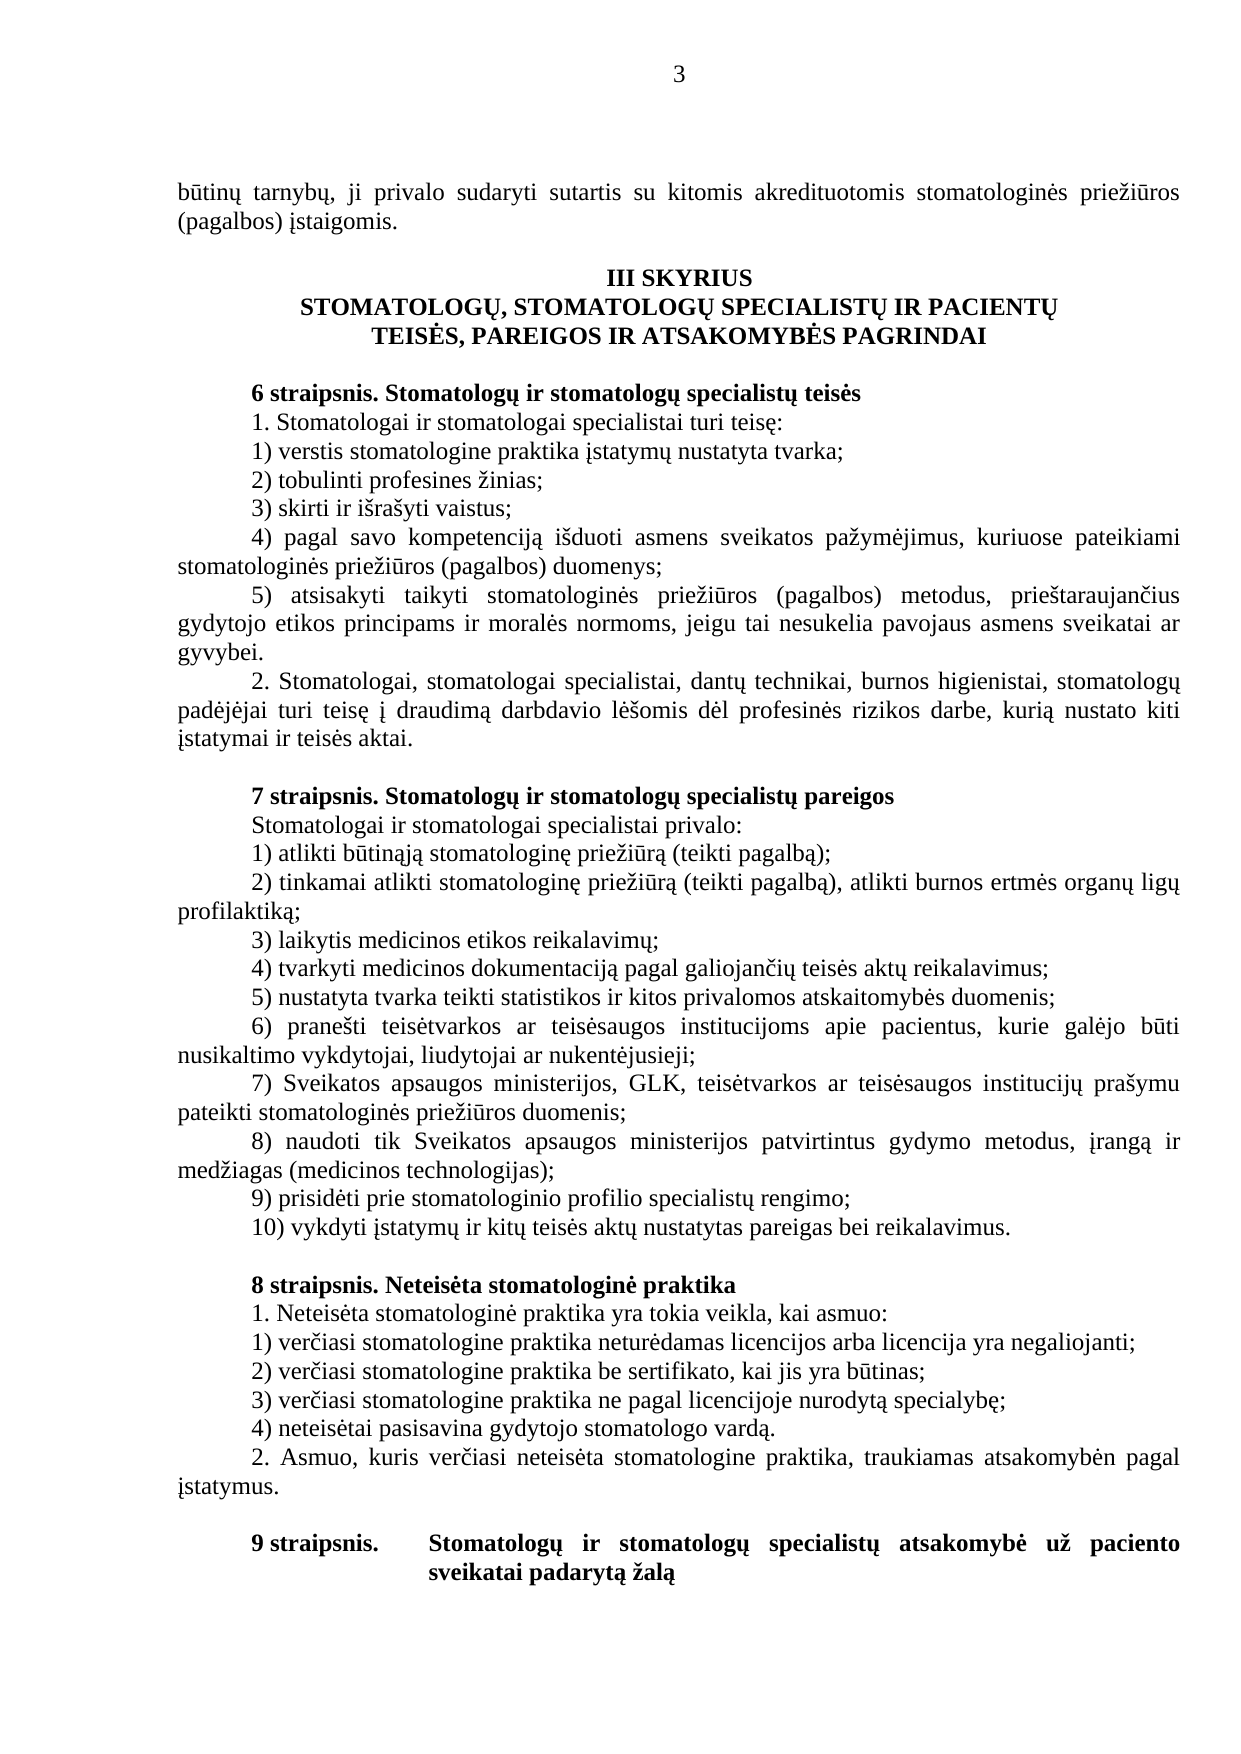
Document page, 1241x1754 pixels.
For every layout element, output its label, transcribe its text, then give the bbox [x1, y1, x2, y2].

text 9) prisidėti prie stomatologinio profilio specialistų rengimo; [177, 1183, 1181, 1212]
text 8) naudoti tik Sveikatos apsaugos ministerijos patvirtintus gydymo metodus, įrangą ir medžiagas (medicinos technologijas); [177, 1126, 1181, 1183]
text 4) pagal savo kompetenciją išduoti asmens sveikatos pažymėjimus, kuriuose pateikiami stomatologinės priežiūros (pagalbos) duomenys; [177, 522, 1181, 580]
text 6) pranešti teisėtvarkos ar teisėsaugos institucijoms apie pacientus, kurie galėjo būti nusikaltimo vykdytojai, liudytojai ar nukentėjusieji; [177, 1011, 1181, 1068]
text 4) tvarkyti medicinos dokumentaciją pagal galiojančių teisės aktų reikalavimus; [177, 953, 1181, 982]
text 1) atlikti būtinąją stomatologinę priežiūrą (teikti pagalbą); [177, 838, 1181, 867]
text STOMATOLOGŲ, STOMATOLOGŲ SPECIALISTŲ IR PACIENTŲ [177, 292, 1181, 321]
text 1. Stomatologai ir stomatologai specialistai turi teisę: [177, 407, 1181, 436]
text TEISĖS, PAREIGOS IR ATSAKOMYBĖS PAGRINDAI [177, 321, 1181, 350]
text 10) vykdyti įstatymų ir kitų teisės aktų nustatytas pareigas bei reikalavimus. [177, 1212, 1181, 1241]
text 1. Neteisėta stomatologinė praktika yra tokia veikla, kai asmuo: [177, 1298, 1181, 1327]
text 3) laikytis medicinos etikos reikalavimų; [177, 925, 1181, 953]
text 2. Asmuo, kuris verčiasi neteisėta stomatologine praktika, traukiamas atsakomybėn pagal įstatymus. [177, 1442, 1181, 1500]
text 3) skirti ir išrašyti vaistus; [177, 493, 1181, 522]
text 9 straipsnis. Stomatologų ir stomatologų specialistų atsakomybė už paciento sveikatai padarytą žalą [251, 1528, 1181, 1586]
text III SKYRIUS [177, 263, 1181, 292]
text 6 straipsnis. Stomatologų ir stomatologų specialistų teisės [177, 378, 1181, 407]
text 1) verstis stomatologine praktika įstatymų nustatyta tvarka; [177, 436, 1181, 465]
text 5) atsisakyti taikyti stomatologinės priežiūros (pagalbos) metodus, prieštaraujančius gydytojo etikos principams ir moralės normoms, jeigu tai nesukelia pavojaus asmens sveikatai ar gyvybei. [177, 580, 1181, 666]
text 2. Stomatologai, stomatologai specialistai, dantų technikai, burnos higienistai, stomatologų padėjėjai turi teisę į draudimą darbdavio lėšomis dėl profesinės rizikos darbe, kurią nustato kiti įstatymai ir teisės aktai. [177, 666, 1181, 752]
text 2) tobulinti profesines žinias; [177, 465, 1181, 493]
text 7 straipsnis. Stomatologų ir stomatologų specialistų pareigos [177, 781, 1181, 810]
text 7) Sveikatos apsaugos ministerijos, GLK, teisėtvarkos ar teisėsaugos institucijų prašymu pateikti stomatologinės priežiūros duomenis; [177, 1068, 1181, 1126]
text būtinų tarnybų, ji privalo sudaryti sutartis su kitomis akredituotomis stomatologinės priežiūros (pagalbos) įstaigomis. [177, 177, 1181, 235]
text Stomatologai ir stomatologai specialistai privalo: [177, 810, 1181, 838]
text 4) neteisėtai pasisavina gydytojo stomatologo vardą. [177, 1413, 1181, 1442]
text 5) nustatyta tvarka teikti statistikos ir kitos privalomos atskaitomybės duomenis; [177, 982, 1181, 1011]
text 2) tinkamai atlikti stomatologinę priežiūrą (teikti pagalbą), atlikti burnos ertmės organų ligų profilaktiką; [177, 867, 1181, 925]
text 2) verčiasi stomatologine praktika be sertifikato, kai jis yra būtinas; [177, 1356, 1181, 1385]
text 3) verčiasi stomatologine praktika ne pagal licencijoje nurodytą specialybę; [177, 1385, 1181, 1413]
text 1) verčiasi stomatologine praktika neturėdamas licencijos arba licencija yra negaliojanti; [177, 1327, 1181, 1356]
text 8 straipsnis. Neteisėta stomatologinė praktika [177, 1270, 1181, 1298]
